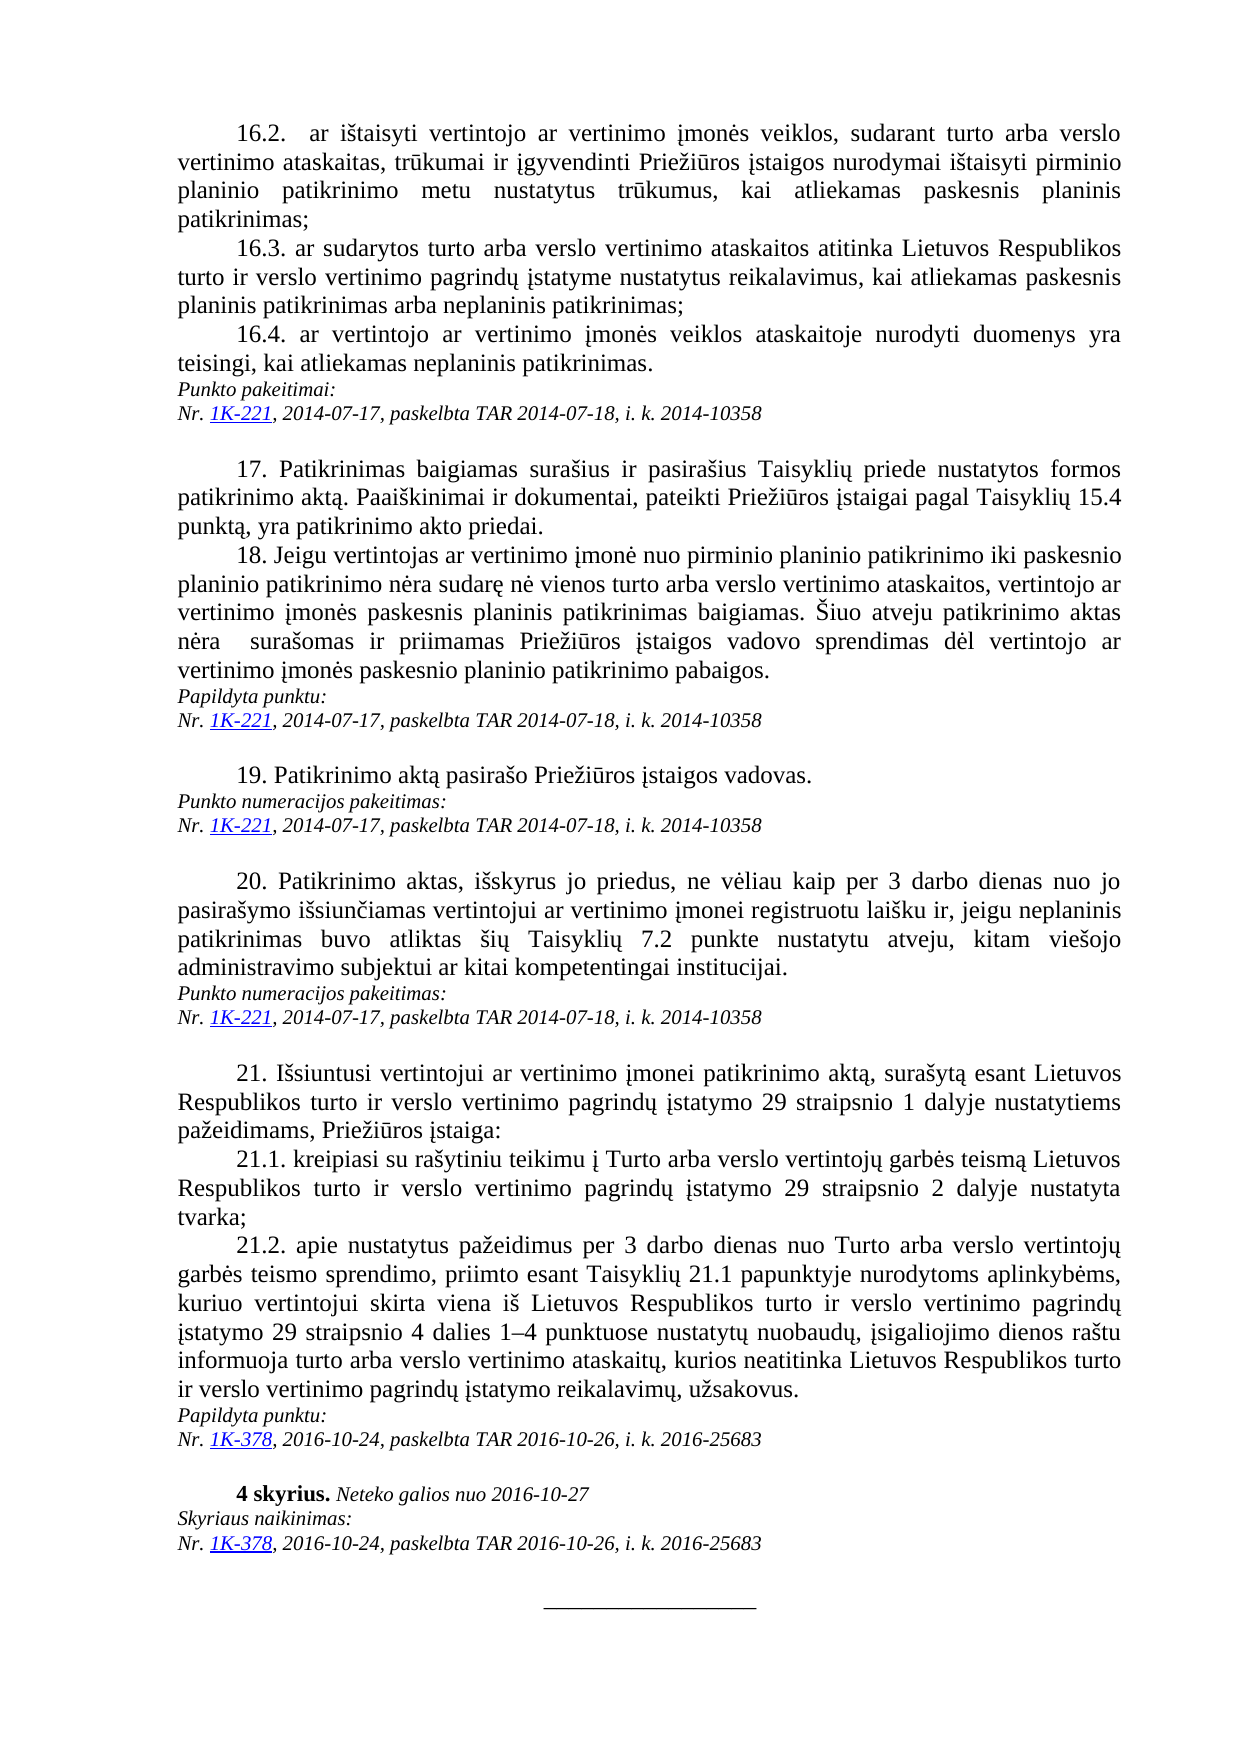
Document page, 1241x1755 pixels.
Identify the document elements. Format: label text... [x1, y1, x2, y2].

text Nr. 1K-378, 2016-10-24, paskelbta TAR 2016-10-26, i. k. 2016-25683 [177, 1530, 1122, 1554]
text Skyriaus naikinimas: [177, 1506, 1122, 1530]
text Papildyta punktu: [177, 1403, 1122, 1427]
text Papildyta punktu: [177, 684, 1122, 708]
text 4 skyrius. Neteko galios nuo 2016-10-27 [177, 1480, 1122, 1506]
text 16.2. ar ištaisyti vertintojo ar vertinimo įmonės veiklos, sudarant turto arba verslo vertinimo ataskaitas, trūkumai ir įgyvendinti Priežiūros įstaigos nurodymai ištaisyti pirminio planinio patikrinimo metu nustatytus trūkumus, kai atliekamas paskesnis planinis patikrinimas; [177, 118, 1122, 233]
text 21.1. kreipiasi su rašytiniu teikimu į Turto arba verslo vertintojų garbės teismą Lietuvos Respublikos turto ir verslo vertinimo pagrindų įstatymo 29 straipsnio 2 dalyje nustatyta tvarka; [177, 1144, 1122, 1231]
text Punkto numeracijos pakeitimas: [177, 789, 1122, 813]
text 18. Jeigu vertintojas ar vertinimo įmonė nuo pirminio planinio patikrinimo iki paskesnio planinio patikrinimo nėra sudarę nė vienos turto arba verslo vertinimo ataskaitos, vertintojo ar vertinimo įmonės paskesnis planinis patikrinimas baigiamas. Šiuo atveju patikrinimo aktas nėra surašomas ir priimamas Priežiūros įstaigos vadovo sprendimas dėl vertintojo ar vertinimo įmonės paskesnio planinio patikrinimo pabaigos. [177, 540, 1122, 684]
text 21.2. apie nustatytus pažeidimus per 3 darbo dienas nuo Turto arba verslo vertintojų garbės teismo sprendimo, priimto esant Taisyklių 21.1 papunktyje nurodytoms aplinkybėms, kuriuo vertintojui skirta viena iš Lietuvos Respublikos turto ir verslo vertinimo pagrindų įstatymo 29 straipsnio 4 dalies 1–4 punktuose nustatytų nuobaudų, įsigaliojimo dienos raštu informuoja turto arba verslo vertinimo ataskaitų, kurios neatitinka Lietuvos Respublikos turto ir verslo vertinimo pagrindų įstatymo reikalavimų, užsakovus. [177, 1231, 1122, 1403]
text Nr. 1K-221, 2014-07-17, paskelbta TAR 2014-07-18, i. k. 2014-10358 [177, 401, 1122, 425]
text 19. Patikrinimo aktą pasirašo Priežiūros įstaigos vadovas. [177, 761, 1122, 789]
text Nr. 1K-378, 2016-10-24, paskelbta TAR 2016-10-26, i. k. 2016-25683 [177, 1427, 1122, 1451]
text 21. Išsiuntusi vertintojui ar vertinimo įmonei patikrinimo aktą, surašytą esant Lietuvos Respublikos turto ir verslo vertinimo pagrindų įstatymo 29 straipsnio 1 dalyje nustatytiems pažeidimams, Priežiūros įstaiga: [177, 1058, 1122, 1144]
text 17. Patikrinimas baigiamas surašius ir pasirašius Taisyklių priede nustatytos formos patikrinimo aktą. Paaiškinimai ir dokumentai, pateikti Priežiūros įstaigai pagal Taisyklių 15.4 punktą, yra patikrinimo akto priedai. [177, 454, 1122, 540]
text Nr. 1K-221, 2014-07-17, paskelbta TAR 2014-07-18, i. k. 2014-10358 [177, 813, 1122, 837]
text 16.3. ar sudarytos turto arba verslo vertinimo ataskaitos atitinka Lietuvos Respublikos turto ir verslo vertinimo pagrindų įstatyme nustatytus reikalavimus, kai atliekamas paskesnis planinis patikrinimas arba neplaninis patikrinimas; [177, 233, 1122, 319]
text Nr. 1K-221, 2014-07-17, paskelbta TAR 2014-07-18, i. k. 2014-10358 [177, 708, 1122, 732]
text Punkto numeracijos pakeitimas: [177, 981, 1122, 1005]
text 20. Patikrinimo aktas, išskyrus jo priedus, ne vėliau kaip per 3 darbo dienas nuo jo pasirašymo išsiunčiamas vertintojui ar vertinimo įmonei registruotu laišku ir, jeigu neplaninis patikrinimas buvo atliktas šių Taisyklių 7.2 punkte nustatytu atveju, kitam viešojo administravimo subjektui ar kitai kompetentingai institucijai. [177, 866, 1122, 981]
text Punkto pakeitimai: [177, 377, 1122, 401]
text _________________ [177, 1583, 1122, 1612]
text Nr. 1K-221, 2014-07-17, paskelbta TAR 2014-07-18, i. k. 2014-10358 [177, 1005, 1122, 1029]
text 16.4. ar vertintojo ar vertinimo įmonės veiklos ataskaitoje nurodyti duomenys yra teisingi, kai atliekamas neplaninis patikrinimas. [177, 319, 1122, 377]
